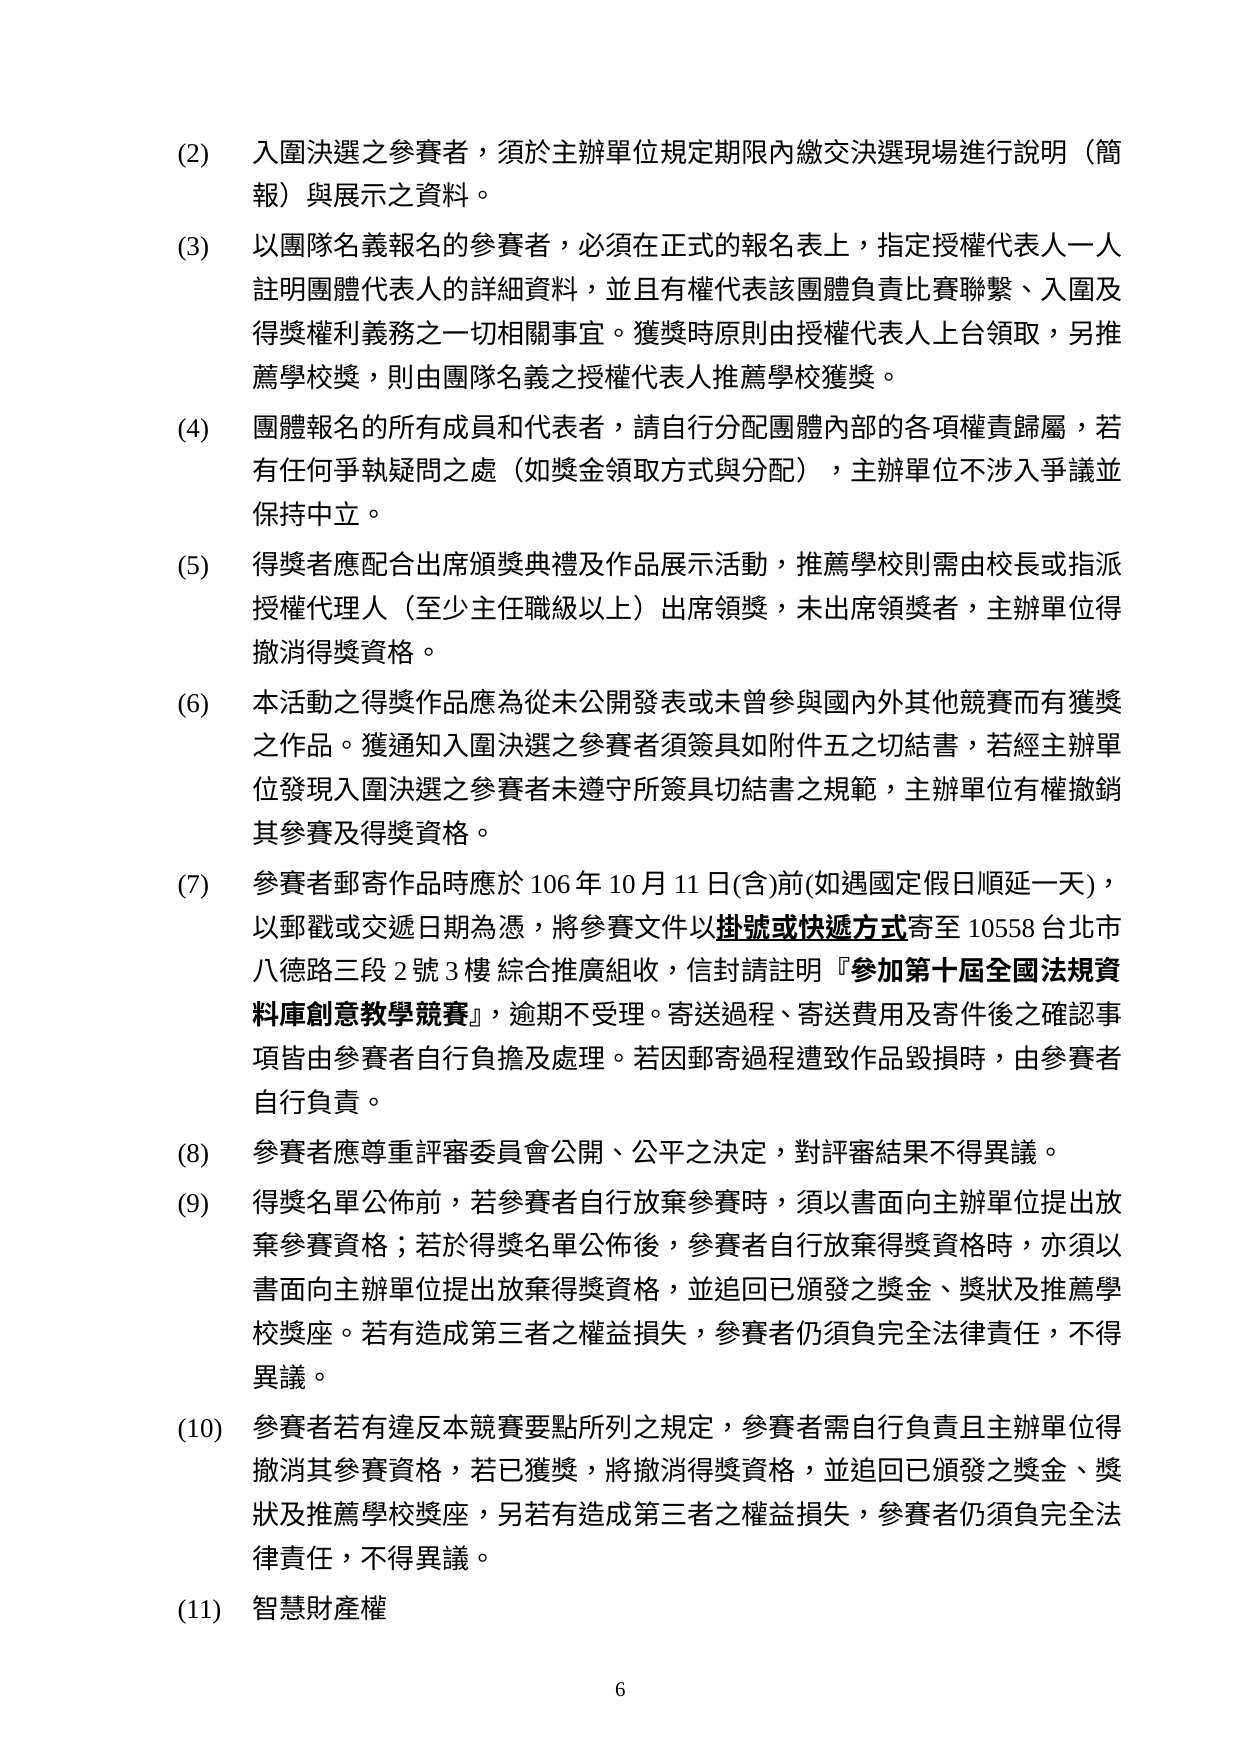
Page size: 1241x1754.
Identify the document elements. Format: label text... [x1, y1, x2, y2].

list 入圍決選之參賽者，須於主辦單位規定期限內繳交決選現場進行說明（簡報）與展示之資料。 [177, 127, 1122, 214]
list 本活動之得獎作品應為從未公開發表或未曾參與國內外其他競賽而有獲獎之作品。獲通知入圍決選之參賽者須簽具如附件五之切結書，若經主辦單位發現入圍決選之參賽者未遵守所簽具切結書之規範，主辦單位有權撤銷其參賽及得奬資格。 [177, 677, 1122, 852]
list 得獎名單公佈前，若參賽者自行放棄參賽時，須以書面向主辦單位提出放棄參賽資格；若於得獎名單公佈後，參賽者自行放棄得獎資格時，亦須以書面向主辦單位提出放棄得獎資格，並追回已頒發之獎金、獎狀及推薦學校獎座。若有造成第三者之權益損失，參賽者仍須負完全法律責任，不得異議。 [177, 1177, 1122, 1396]
list 參賽者應尊重評審委員會公開、公平之決定，對評審結果不得異議。 [177, 1127, 1122, 1171]
list 參賽者若有違反本競賽要點所列之規定，參賽者需自行負責且主辦單位得撤消其參賽資格，若已獲獎，將撤消得獎資格，並追回已頒發之獎金、獎狀及推薦學校獎座，另若有造成第三者之權益損失，參賽者仍須負完全法律責任，不得異議。 [177, 1402, 1122, 1577]
list 智慧財產權 [177, 1583, 1122, 1627]
list 參賽者郵寄作品時應於106年10月11日(含)前(如遇國定假日順延一天)，以郵戳或交遞日期為憑，將參賽文件以掛號或快遞方式寄至10558台北市八德路三段2號3樓 綜合推廣組收，信封請註明『參加第十屆全國法規資料庫創意教學競賽』，逾期不受理。寄送過程、寄送費用及寄件後之確認事項皆由參賽者自行負擔及處理。若因郵寄過程遭致作品毀損時，由參賽者自行負責。 [177, 858, 1122, 1121]
list 團體報名的所有成員和代表者，請自行分配團體內部的各項權責歸屬，若有任何爭執疑問之處（如獎金領取方式與分配），主辦單位不涉入爭議並保持中立。 [177, 402, 1122, 533]
list 得獎者應配合出席頒獎典禮及作品展示活動，推薦學校則需由校長或指派授權代理人（至少主任職級以上）出席領獎，未出席領獎者，主辦單位得撤消得獎資格。 [177, 539, 1122, 671]
list 以團隊名義報名的參賽者，必須在正式的報名表上，指定授權代表人一人，註明團體代表人的詳細資料，並且有權代表該團體負責比賽聯繫、入圍及得獎權利義務之一切相關事宜。獲獎時原則由授權代表人上台領取，另推薦學校獎，則由團隊名義之授權代表人推薦學校獲獎。 [177, 221, 1122, 396]
